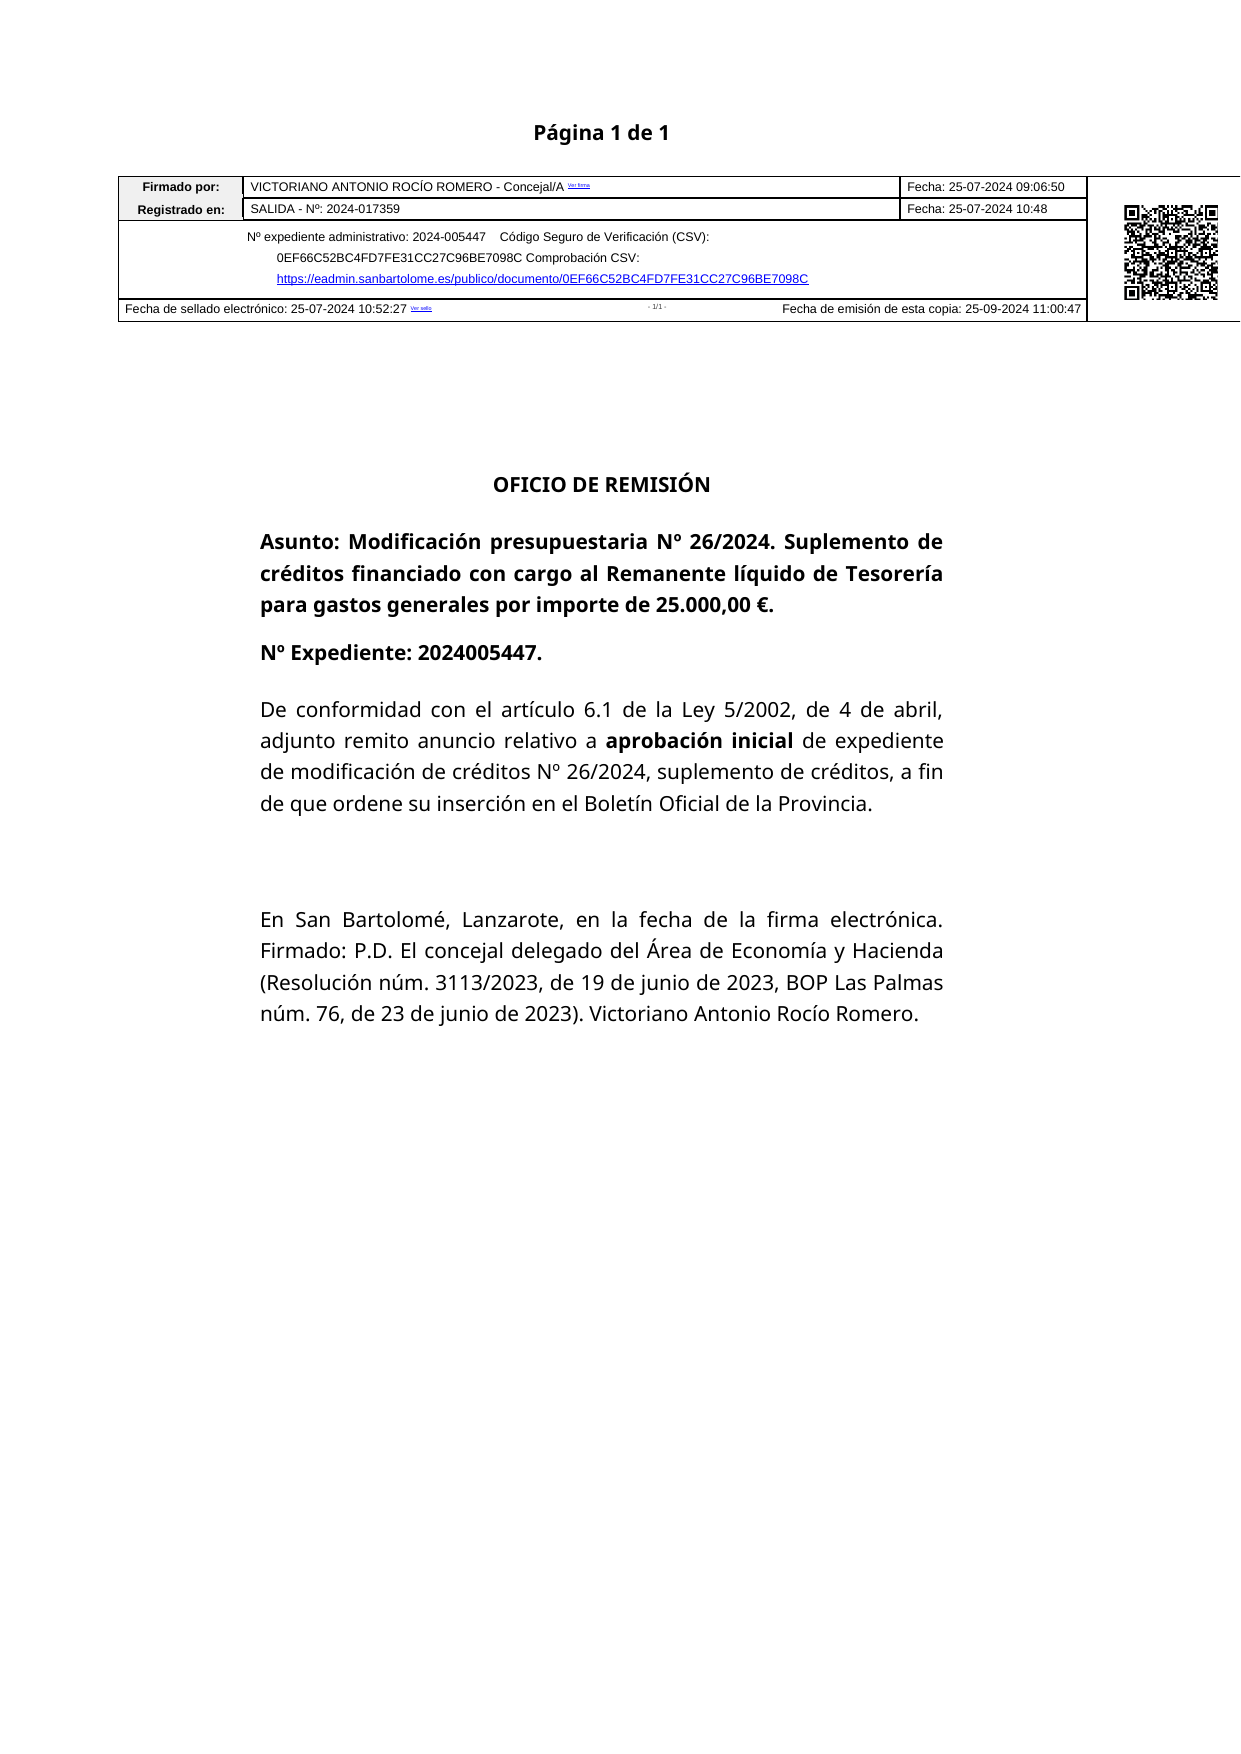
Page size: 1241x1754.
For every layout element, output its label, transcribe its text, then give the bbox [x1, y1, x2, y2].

table_cell Fecha de sellado electrónico: 25-07-2024 10:52:27 Ver sello - 1/1 - Fecha de emisión de esta copia: 25-09-2024 11:00:47 [119, 300, 1086, 321]
table_header VICTORIANO ANTONIO ROCÍO ROMERO - Concejal/A Ver firma [244, 177, 899, 197]
text OFICIO DE REMISIÓN [271, 470, 933, 499]
table_cell SALIDA - Nº: 2024-017359 [244, 199, 899, 219]
table_cell Nº expediente administrativo: 2024-005447 Código Seguro de Verificación (CSV): 0EF66C52BC4FD7FE31CC27C96BE7098C Comprobación CSV: https://eadmin.sanbartolome.es/publico/documento/0EF66C52BC4FD7FE31CC27C96BE7098C [119, 221, 1086, 298]
table_header Fecha: 25-07-2024 09:06:50 [901, 177, 1086, 197]
table_header [1088, 177, 1240, 321]
table_cell Registrado en: [119, 201, 242, 217]
text De conformidad con el artículo 6.1 de la Ley 5/2002, de 4 de abril, adjunto remito anuncio relativo a aprobación inicial de expediente de modificación de créditos Nº 26/2024, suplemento de créditos, a fin de que ordene su inserción en el Boletín Oficial de la Provincia. [260, 695, 944, 817]
text Asunto: Modificación presupuestaria Nº 26/2024. Suplemento de créditos financiado con cargo al Remanente líquido de Tesorería para gastos generales por importe de 25.000,00 €. [260, 527, 944, 618]
text En San Bartolomé, Lanzarote, en la fecha de la firma electrónica. Firmado: P.D. El concejal delegado del Área de Economía y Hacienda (Resolución núm. 3113/2023, de 19 de junio de 2023, BOP Las Palmas núm. 76, de 23 de junio de 2023). Victoriano Antonio Rocío Romero. [260, 905, 944, 1027]
table_cell Fecha: 25-07-2024 10:48 [901, 199, 1086, 219]
text Página 1 de 1 [270, 118, 933, 147]
text Nº Expediente: 2024005447. [260, 638, 1122, 667]
table_header Firmado por: [119, 177, 242, 194]
